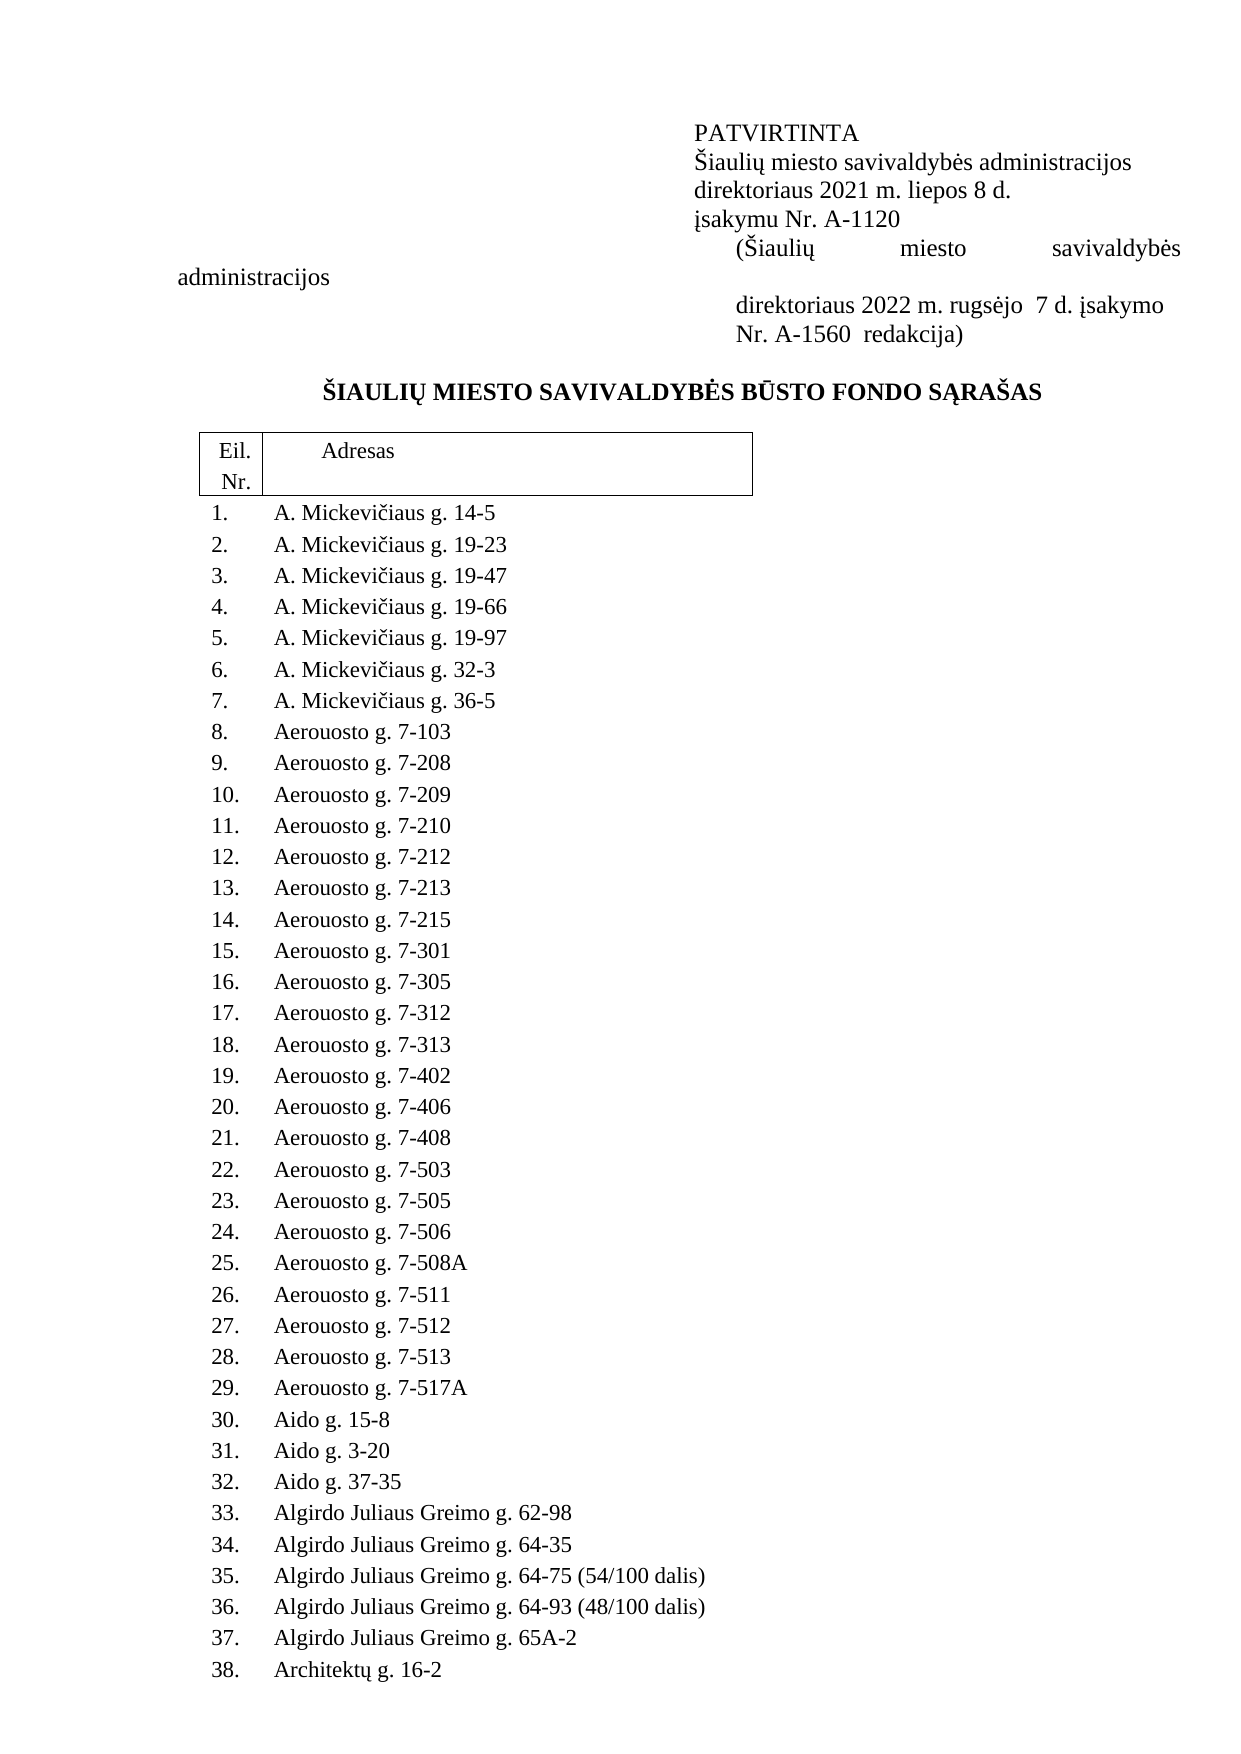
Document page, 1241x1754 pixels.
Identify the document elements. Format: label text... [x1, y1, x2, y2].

table_cell 35. [200, 1557, 262, 1588]
table_cell A. Mickevičiaus g. 14-5 [262, 496, 753, 526]
table_cell Algirdo Juliaus Greimo g. 65A-2 [262, 1620, 753, 1651]
table_cell Aerouosto g. 7-506 [262, 1213, 753, 1244]
table_cell Architektų g. 16-2 [262, 1651, 753, 1682]
text direktoriaus 2021 m. liepos 8 d. [177, 176, 1181, 204]
table_cell 21. [200, 1120, 262, 1151]
text Šiaulių miesto savivaldybės administracijos [177, 147, 1181, 176]
table_cell Aerouosto g. 7-212 [262, 838, 753, 869]
table_cell Algirdo Juliaus Greimo g. 64-93 (48/100 dalis) [262, 1588, 753, 1619]
table_cell Aerouosto g. 7-305 [262, 963, 753, 994]
table_cell 11. [200, 807, 262, 838]
table_cell A. Mickevičiaus g. 32-3 [262, 651, 753, 682]
table_cell Aerouosto g. 7-312 [262, 995, 753, 1026]
table_header Adresas [263, 433, 752, 463]
table_cell 15. [200, 932, 262, 963]
table_cell A. Mickevičiaus g. 19-97 [262, 620, 753, 651]
table_cell 32. [200, 1463, 262, 1494]
table_cell 30. [200, 1401, 262, 1432]
table_cell Aerouosto g. 7-503 [262, 1151, 753, 1182]
table_cell 16. [200, 963, 262, 994]
text Nr. A-1560 redakcija) [177, 319, 1181, 348]
table_header [765, 432, 1175, 1682]
table_cell 7. [200, 682, 262, 713]
table_cell 38. [200, 1651, 262, 1682]
table_cell 13. [200, 870, 262, 901]
table_cell Aerouosto g. 7-402 [262, 1057, 753, 1088]
table_cell 23. [200, 1182, 262, 1213]
table_cell Aerouosto g. 7-517A [262, 1370, 753, 1401]
table_cell 20. [200, 1088, 262, 1119]
table_cell Aerouosto g. 7-103 [262, 713, 753, 744]
table_cell 9. [200, 745, 262, 776]
table_cell Aerouosto g. 7-512 [262, 1307, 753, 1338]
table_cell 28. [200, 1338, 262, 1369]
text PATVIRTINTA [177, 118, 1181, 147]
table_cell 37. [200, 1620, 262, 1651]
table_cell Algirdo Juliaus Greimo g. 64-35 [262, 1526, 753, 1557]
table_cell Aerouosto g. 7-408 [262, 1120, 753, 1151]
table_cell Aerouosto g. 7-406 [262, 1088, 753, 1119]
table_cell 1. [200, 496, 262, 526]
table_cell Aerouosto g. 7-208 [262, 745, 753, 776]
table_header Eil. [200, 433, 262, 463]
table_cell 19. [200, 1057, 262, 1088]
table_cell A. Mickevičiaus g. 19-23 [262, 526, 753, 557]
table_cell Aerouosto g. 7-508A [262, 1245, 753, 1276]
text direktoriaus 2022 m. rugsėjo 7 d. įsakymo [177, 291, 1181, 319]
table_cell Algirdo Juliaus Greimo g. 62-98 [262, 1495, 753, 1526]
table_header [189, 432, 765, 1682]
table_cell 24. [200, 1213, 262, 1244]
text įsakymu Nr. A-1120 [177, 204, 1181, 233]
table_cell Aerouosto g. 7-210 [262, 807, 753, 838]
table_cell 4. [200, 588, 262, 619]
table_cell 34. [200, 1526, 262, 1557]
table_cell Nr. [200, 463, 262, 494]
table_cell 33. [200, 1495, 262, 1526]
table_cell Aerouosto g. 7-505 [262, 1182, 753, 1213]
table_cell 29. [200, 1370, 262, 1401]
table_cell Algirdo Juliaus Greimo g. 64-75 (54/100 dalis) [262, 1557, 753, 1588]
table_cell Aerouosto g. 7-213 [262, 870, 753, 901]
table_cell 3. [200, 557, 262, 588]
table_cell 8. [200, 713, 262, 744]
table_cell Aerouosto g. 7-209 [262, 776, 753, 807]
table_cell A. Mickevičiaus g. 36-5 [262, 682, 753, 713]
table_cell 2. [200, 526, 262, 557]
table_cell 10. [200, 776, 262, 807]
table_cell 22. [200, 1151, 262, 1182]
table_cell 6. [200, 651, 262, 682]
table_cell 31. [200, 1432, 262, 1463]
table_cell 17. [200, 995, 262, 1026]
table_cell 5. [200, 620, 262, 651]
text ŠIAULIŲ MIESTO SAVIVALDYBĖS BŪSTO FONDO SĄRAŠAS [177, 377, 1181, 406]
text (Šiaulių miesto savivaldybės administracijos [177, 233, 1181, 291]
table_cell Aerouosto g. 7-301 [262, 932, 753, 963]
table_cell 27. [200, 1307, 262, 1338]
table_cell Aerouosto g. 7-513 [262, 1338, 753, 1369]
table_cell 14. [200, 901, 262, 932]
table_cell [263, 463, 752, 494]
table_cell Aerouosto g. 7-313 [262, 1026, 753, 1057]
table_cell Aerouosto g. 7-215 [262, 901, 753, 932]
table_cell Aerouosto g. 7-511 [262, 1276, 753, 1307]
table_cell Aido g. 3-20 [262, 1432, 753, 1463]
table_cell 12. [200, 838, 262, 869]
table_cell 26. [200, 1276, 262, 1307]
table_cell 36. [200, 1588, 262, 1619]
table_cell 25. [200, 1245, 262, 1276]
table_cell A. Mickevičiaus g. 19-47 [262, 557, 753, 588]
table_cell Aido g. 37-35 [262, 1463, 753, 1494]
table_cell Aido g. 15-8 [262, 1401, 753, 1432]
table_cell 18. [200, 1026, 262, 1057]
table_cell A. Mickevičiaus g. 19-66 [262, 588, 753, 619]
